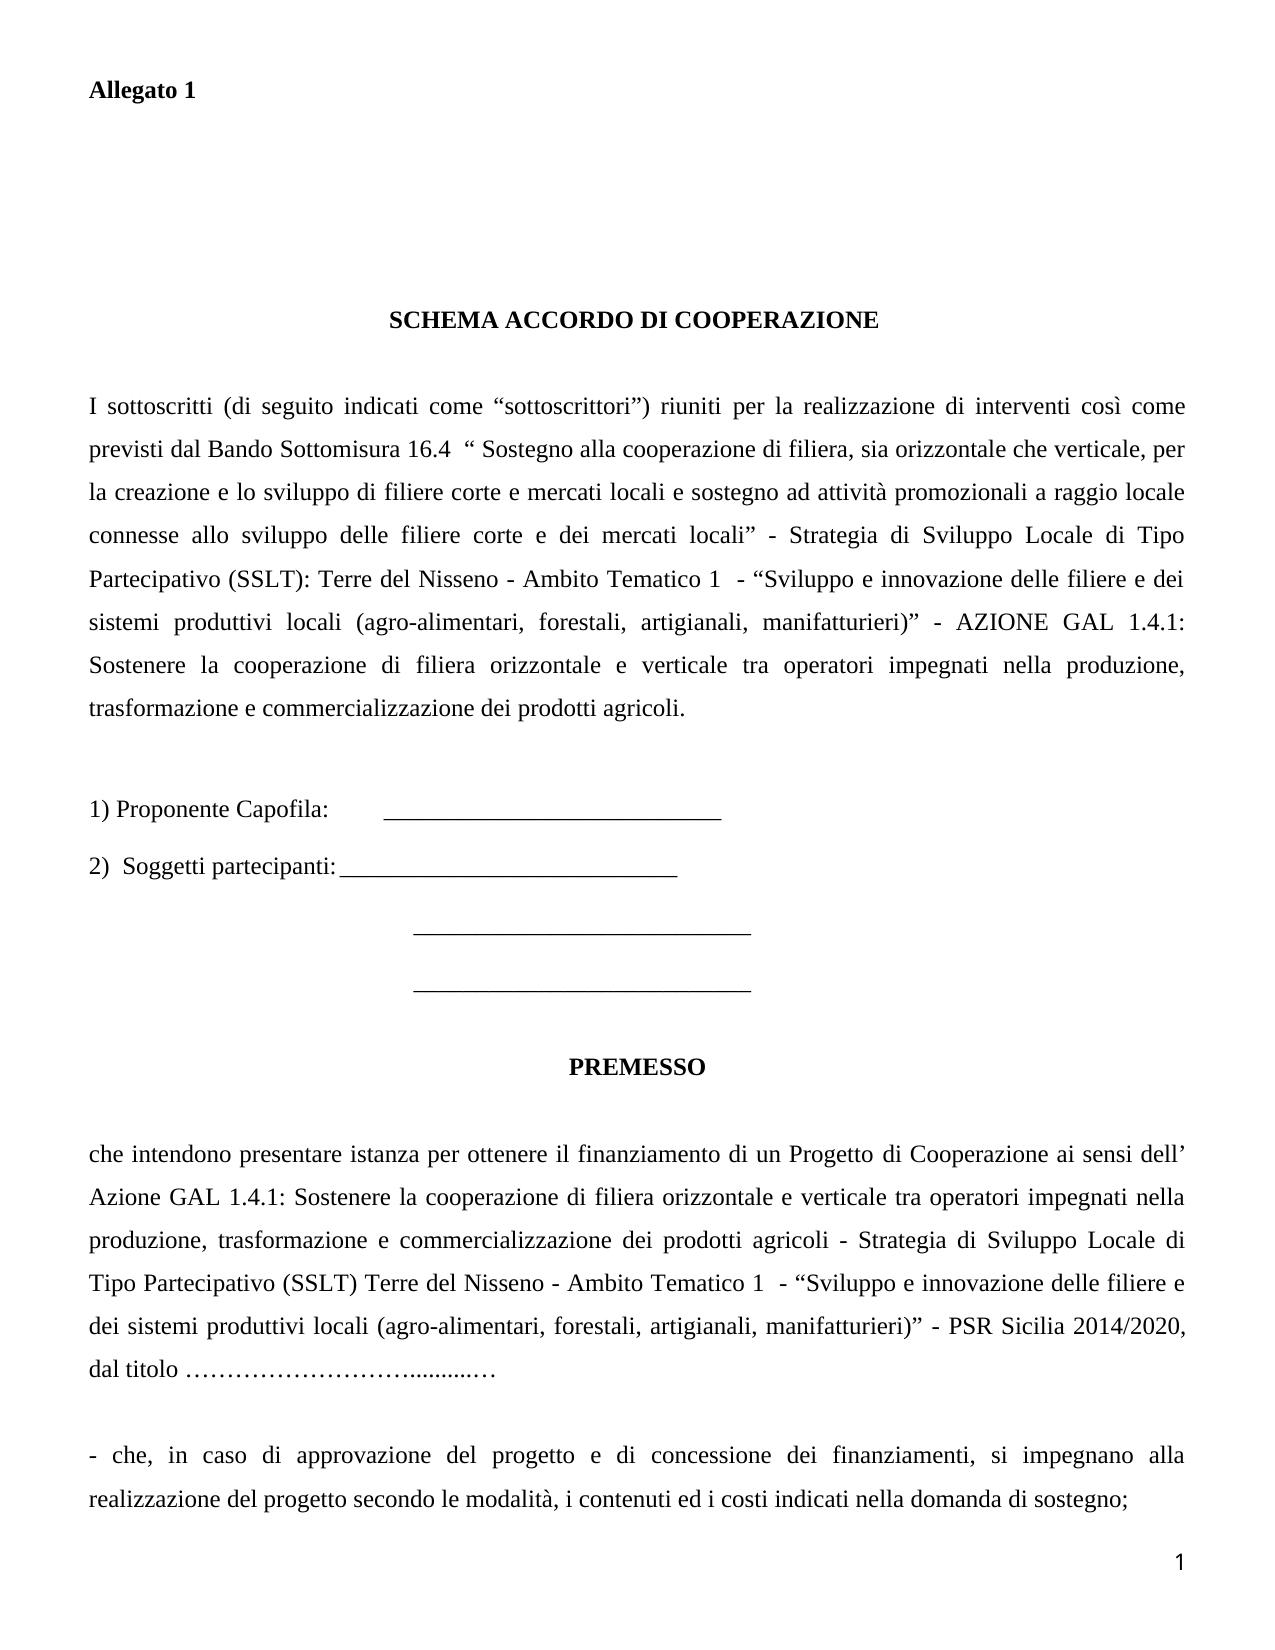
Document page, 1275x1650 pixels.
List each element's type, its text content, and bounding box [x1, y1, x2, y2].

text che intendono presentare istanza per ottenere il finanziamento di un Progetto di Cooperazione ai sensi dell’ Azione GAL 1.4.1: Sostenere la cooperazione di filiera orizzontale e verticale tra operatori impegnati nella produzione, trasformazione e commercializzazione dei prodotti agricoli - Strategia di Sviluppo Locale di Tipo Partecipativo (SSLT) Terre del Nisseno - Ambito Tematico 1 - “Sviluppo e innovazione delle filiere e dei sistemi produttivi locali (agro-alimentari, forestali, artigianali, manifatturieri)” - PSR Sicilia 2014/2020, dal titolo ………………………..........… [89, 1139, 1186, 1383]
text ___________________________ [89, 909, 1186, 937]
text - che, in caso di approvazione del progetto e di concessione dei finanziamenti, si impegnano alla realizzazione del progetto secondo le modalità, i contenuti ed i costi indicati nella domanda di sostegno; [89, 1441, 1186, 1512]
text ___________________________ [89, 966, 1186, 995]
text PREMESSO [89, 1052, 1186, 1081]
text I sottoscritti (di seguito indicati come “sottoscrittori”) riuniti per la realizzazione di interventi così come previsti dal Bando Sottomisura 16.4 “ Sostegno alla cooperazione di filiera, sia orizzontale che verticale, per la creazione e lo sviluppo di filiere corte e mercati locali e sostegno ad attività promozionali a raggio locale connesse allo sviluppo delle filiere corte e dei mercati locali” - Strategia di Sviluppo Locale di Tipo Partecipativo (SSLT): Terre del Nisseno - Ambito Tematico 1 - “Sviluppo e innovazione delle filiere e dei sistemi produttivi locali (agro-alimentari, forestali, artigianali, manifatturieri)” - AZIONE GAL 1.4.1: Sostenere la cooperazione di filiera orizzontale e verticale tra operatori impegnati nella produzione, trasformazione e commercializzazione dei prodotti agricoli. [89, 391, 1186, 722]
text 1) Proponente Capofila: ___________________________ [89, 794, 1186, 822]
text 2) Soggetti partecipanti: ___________________________ [89, 851, 1186, 880]
text SCHEMA ACCORDO DI COOPERAZIONE [89, 305, 1186, 334]
text Allegato 1 [89, 75, 1186, 104]
